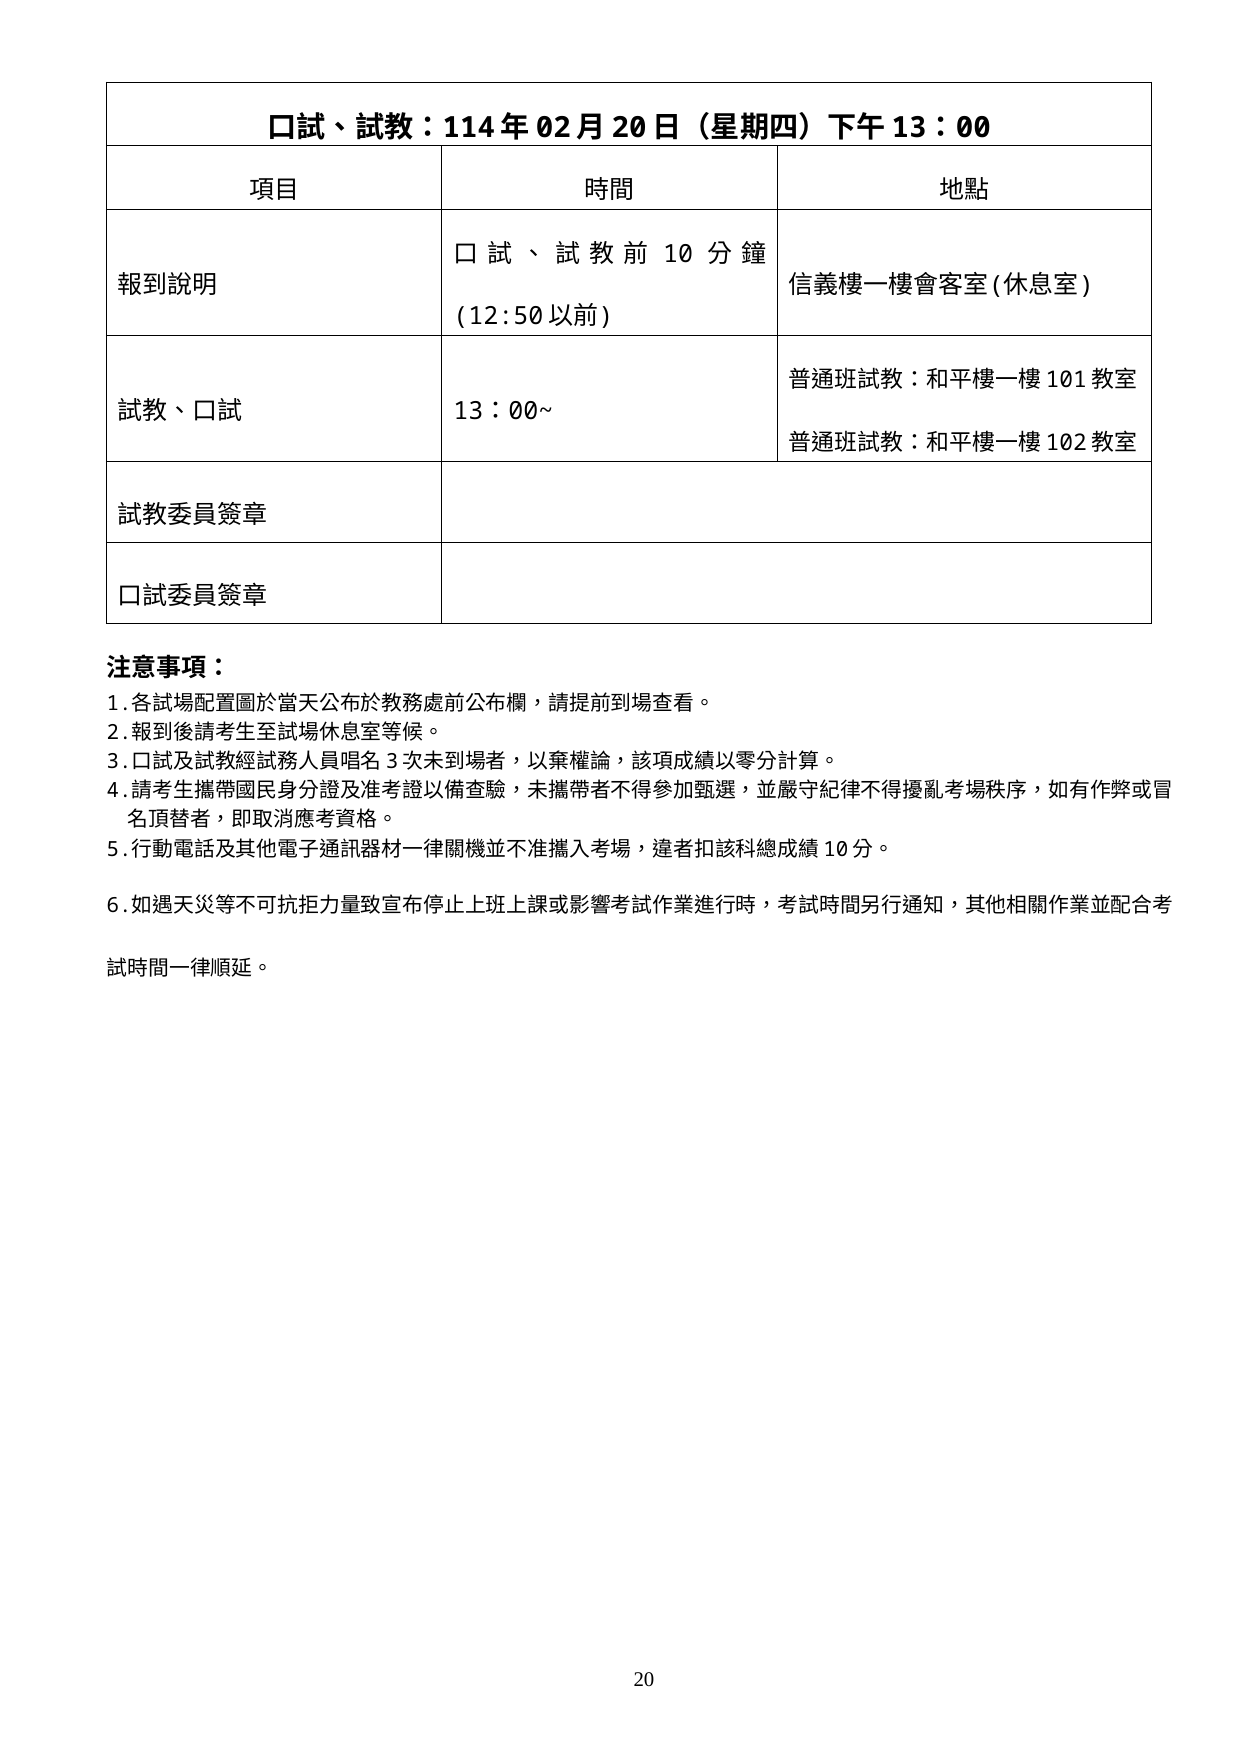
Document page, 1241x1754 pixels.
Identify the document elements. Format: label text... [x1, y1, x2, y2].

text 3.口試及試教經試務人員唱名3次未到場者，以棄權論，該項成績以零分計算。 [106, 745, 1181, 774]
text 2.報到後請考生至試場休息室等候。 [106, 716, 1181, 745]
table_cell 普通班試教：和平樓一樓101教室 普通班試教：和平樓一樓102教室 [778, 336, 1151, 461]
table_cell [442, 462, 1151, 542]
table_cell 口試、試教：114年02月20日（星期四）下午13：00 [107, 83, 1151, 145]
text 1.各試場配置圖於當天公布於教務處前公布欄，請提前到場查看。 [106, 687, 1181, 716]
table_cell 時間 [442, 146, 777, 209]
table_cell 口試、試教前10分鐘 (12:50以前) [442, 210, 777, 335]
text 注意事項： [106, 624, 1181, 687]
text 4.請考生攜帶國民身分證及准考證以備查驗，未攜帶者不得參加甄選，並嚴守紀律不得擾亂考場秩序，如有作弊或冒名頂替者，即取消應考資格。 [106, 774, 1181, 833]
table_cell 13：00~ [442, 336, 777, 461]
table_cell 口試委員簽章 [107, 543, 441, 623]
text 6.如遇天災等不可抗拒力量致宣布停止上班上課或影響考試作業進行時，考試時間另行通知，其他相關作業並配合考試時間一律順延。 [106, 862, 1181, 987]
table_cell 報到說明 [107, 210, 441, 335]
table_cell 地點 [778, 146, 1151, 209]
table_cell 試教、口試 [107, 336, 441, 461]
table_cell [442, 543, 1151, 623]
text 5.行動電話及其他電子通訊器材一律關機並不准攜入考場，違者扣該科總成績10分。 [106, 833, 1181, 862]
table_cell 試教委員簽章 [107, 462, 441, 542]
table_cell 信義樓一樓會客室(休息室) [778, 210, 1151, 335]
table_cell 項目 [107, 146, 441, 209]
